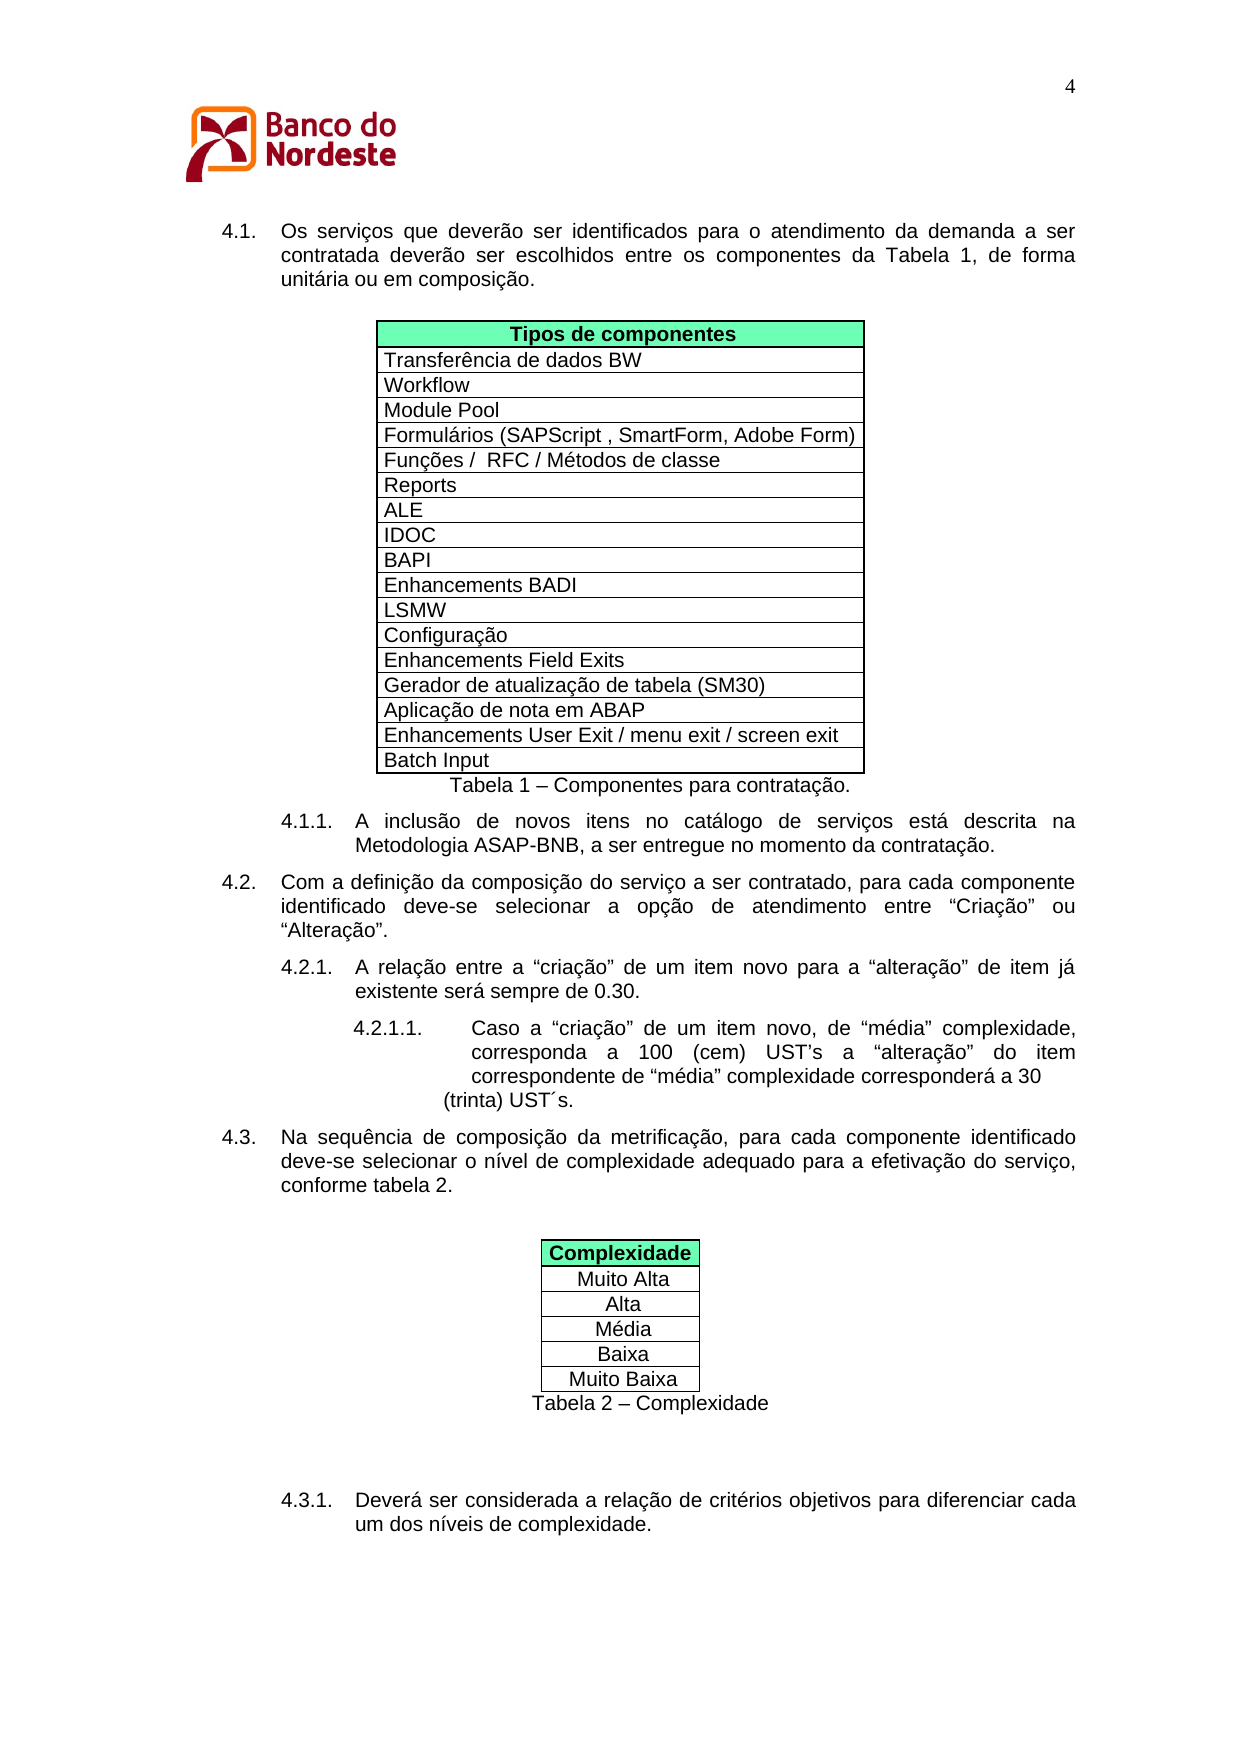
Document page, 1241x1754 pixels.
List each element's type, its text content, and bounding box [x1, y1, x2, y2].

table_cell Enhancements User Exit / menu exit / screen exit [378, 723, 863, 747]
list Com a definição da composição do serviço a ser contratado, para cada componente identificado deve-se selecionar a opção de atendimento entre “Criação” ou “Alteração”. [222, 870, 1077, 942]
table_cell Funções / RFC / Métodos de classe [378, 448, 863, 472]
table_cell IDOC [378, 523, 863, 547]
list A relação entre a “criação” de um item novo para a “alteração” de item já existente será sempre de 0.30. [281, 955, 1077, 1003]
table_cell Formulários (SAPScript , SmartForm, Adobe Form) [378, 423, 863, 447]
table_cell Muito Alta [542, 1267, 699, 1291]
table_cell Batch Input [378, 748, 863, 772]
table_cell Reports [378, 473, 863, 497]
list Na sequência de composição da metrificação, para cada componente identificado deve-se selecionar o nível de complexidade adequado para a efetivação do serviço, conforme tabela 2. [222, 1125, 1077, 1197]
text (trinta) UST´s. [443, 1088, 1077, 1112]
table_cell Module Pool [378, 398, 863, 422]
table_cell Gerador de atualização de tabela (SM30) [378, 673, 863, 697]
table_cell Alta [542, 1292, 699, 1316]
picture [177, 97, 402, 189]
list Deverá ser considerada a relação de critérios objetivos para diferenciar cada um dos níveis de complexidade. [281, 1487, 1077, 1535]
list A inclusão de novos itens no catálogo de serviços está descrita na Metodologia ASAP-BNB, a ser entregue no momento da contratação. [281, 809, 1077, 857]
table_header Complexidade [542, 1241, 699, 1265]
table_cell Aplicação de nota em ABAP [378, 698, 863, 722]
table_cell Enhancements Field Exits [378, 648, 863, 672]
table_cell Muito Baixa [542, 1367, 699, 1391]
text Tabela 2 – Complexidade [223, 1392, 1077, 1415]
table_cell Workflow [378, 373, 863, 397]
table_cell Baixa [542, 1342, 699, 1366]
table_cell ALE [378, 498, 863, 522]
table_cell Enhancements BADI [378, 573, 863, 597]
table_cell Média [542, 1317, 699, 1341]
table_cell LSMW [378, 598, 863, 622]
list Caso a “criação” de um item novo, de “média” complexidade, corresponda a 100 (cem) UST’s a “alteração” do item correspondente de “média” complexidade corresponderá a 30 [353, 1016, 1077, 1088]
table_header Tipos de componentes [378, 322, 863, 346]
table_cell BAPI [378, 548, 863, 572]
table_cell Transferência de dados BW [378, 348, 863, 372]
list Os serviços que deverão ser identificados para o atendimento da demanda a ser contratada deverão ser escolhidos entre os componentes da Tabela 1, de forma unitária ou em composição. [222, 218, 1077, 290]
table_cell Configuração [378, 623, 863, 647]
text Tabela 1 – Componentes para contratação. [223, 774, 1077, 797]
